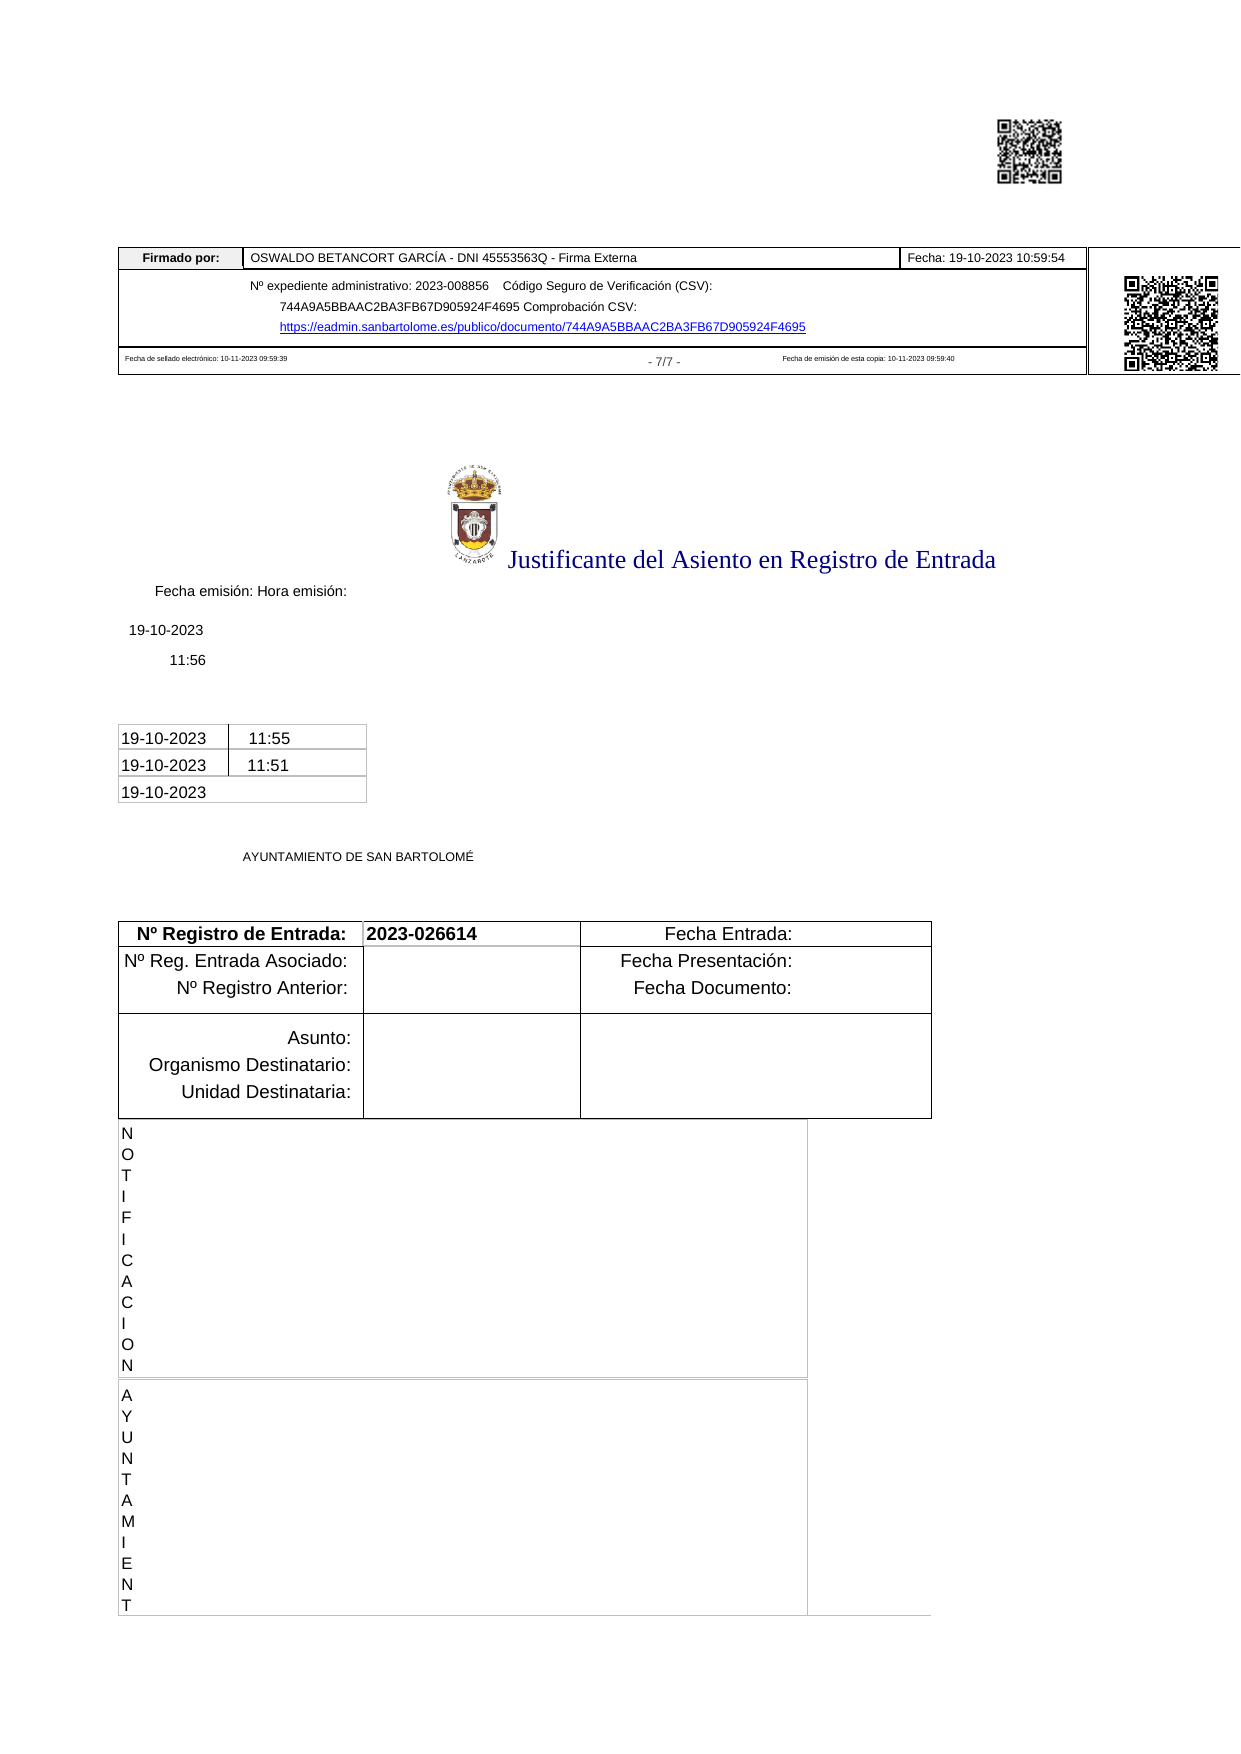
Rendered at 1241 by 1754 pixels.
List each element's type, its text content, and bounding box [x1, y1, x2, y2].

table_cell Fecha de sellado electrónico: 10-11-2023 09:59:39 - 7/7 - Fecha de emisión de esta copia: 10-11-2023 09:59:40 [119, 348, 1086, 374]
table_header Fecha Entrada: [581, 922, 931, 946]
table_cell Nº Reg. Entrada Asociado: Nº Registro Anterior: [119, 947, 363, 1013]
table_cell [364, 947, 580, 1013]
text Justificante del Asiento en Registro de Entrada [441, 461, 1122, 574]
text 19-10-2023 [129, 622, 1122, 638]
table_header 19-10-2023 [119, 725, 228, 748]
table_header OSWALDO BETANCORT GARCÍA - DNI 45553563Q - Firma Externa [244, 248, 899, 268]
table_header 2023-026614 [364, 922, 580, 945]
table_cell 19-10-2023 [119, 750, 228, 775]
table_cell NOTIFICACION [119, 1120, 807, 1377]
table_header Nº Registro de Entrada: [119, 922, 362, 946]
table_header [1089, 248, 1240, 374]
table_cell Fecha Presentación: Fecha Documento: [581, 947, 931, 1013]
text Fecha emisión: Hora emisión: [154, 583, 1122, 600]
table_cell [364, 1014, 580, 1118]
table_cell Nº expediente administrativo: 2023-008856 Código Seguro de Verificación (CSV): 744A9A5BBAAC2BA3FB67D905924F4695 Comprobación CSV: https://eadmin.sanbartolome.es/publico/documento/744A9A5BBAAC2BA3FB67D905924F4695 [119, 270, 1086, 346]
table_cell 11:51 [229, 750, 366, 775]
table_cell 19-10-2023 [119, 777, 366, 802]
table_cell AYUNTAMIENT [119, 1380, 807, 1615]
text AYUNTAMIENTO DE SAN BARTOLOMÉ [243, 850, 1122, 864]
table_header 11:55 [229, 725, 366, 748]
table_cell Asunto: Organismo Destinatario: Unidad Destinataria: [119, 1014, 363, 1118]
table_cell [581, 1014, 931, 1118]
table_header Firmado por: [119, 248, 242, 266]
table_header Fecha: 19-10-2023 10:59:54 [901, 248, 1086, 268]
text 11:56 [169, 651, 1122, 668]
